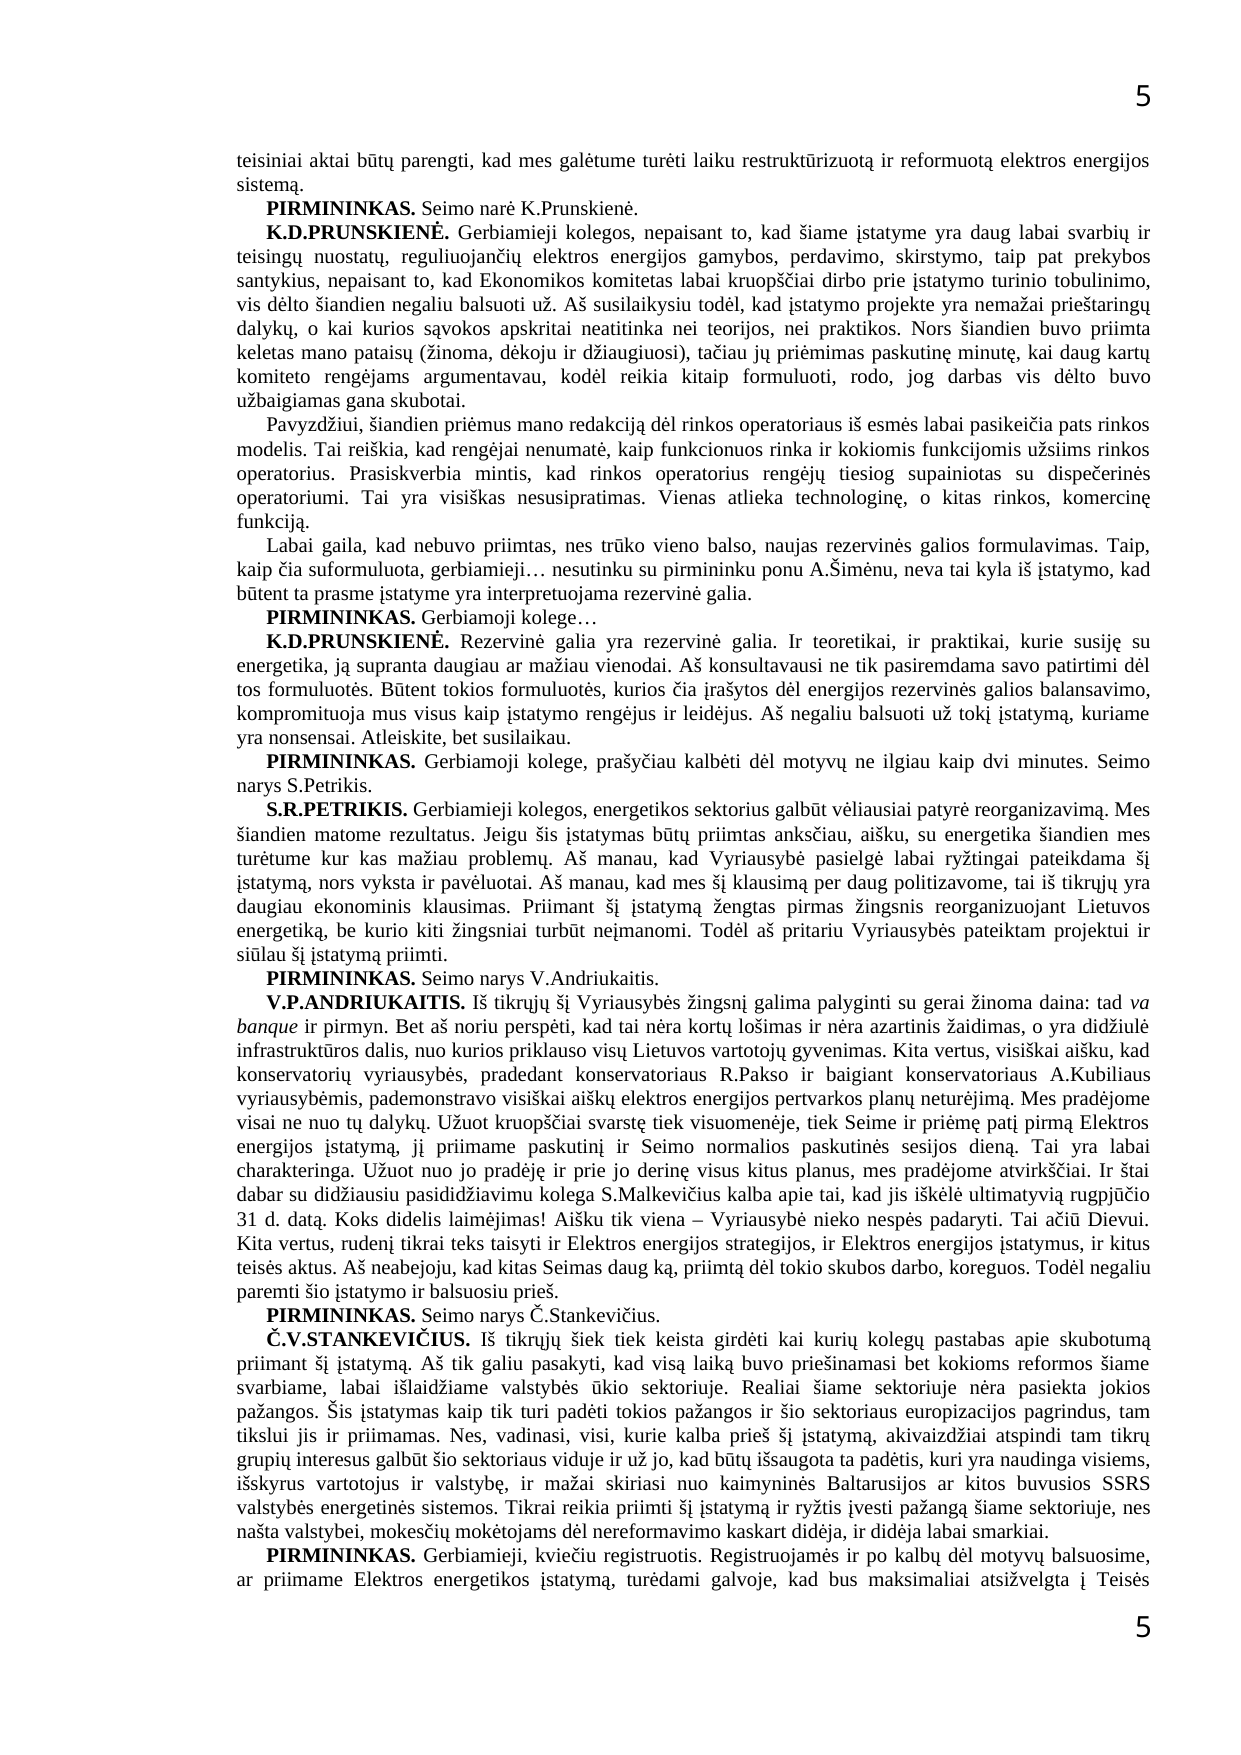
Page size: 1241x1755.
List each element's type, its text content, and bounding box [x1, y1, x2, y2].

text PIRMININKAS. Gerbiamieji, kviečiu registruotis. Registruojamės ir po kalbų dėl motyvų balsuosime, ar priimame Elektros energetikos įstatymą, turėdami galvoje, kad bus maksimaliai atsižvelgta į Teisės [236, 1543, 1152, 1591]
text teisiniai aktai būtų parengti, kad mes galėtume turėti laiku restruktūrizuotą ir reformuotą elektros energijos sistemą. [236, 148, 1152, 196]
text Pavyzdžiui, šiandien priėmus mano redakciją dėl rinkos operatoriaus iš esmės labai pasikeičia pats rinkos modelis. Tai reiškia, kad rengėjai nenumatė, kaip funkcionuos rinka ir kokiomis funkcijomis užsiims rinkos operatorius. Prasiskverbia mintis, kad rinkos operatorius rengėjų tiesiog supainiotas su dispečerinės operatoriumi. Tai yra visiškas nesusipratimas. Vienas atlieka technologinę, o kitas rinkos, komercinę funkciją. [236, 412, 1152, 533]
text PIRMININKAS. Seimo narė K.Prunskienė. [236, 196, 1152, 220]
text Labai gaila, kad nebuvo priimtas, nes trūko vieno balso, naujas rezervinės galios formulavimas. Taip, kaip čia suformuluota, gerbiamieji… nesutinku su pirmininku ponu A.Šimėnu, neva tai kyla iš įstatymo, kad būtent ta prasme įstatyme yra interpretuojama rezervinė galia. [236, 533, 1152, 605]
text PIRMININKAS. Seimo narys Č.Stankevičius. [236, 1303, 1152, 1327]
text S.R.PETRIKIS. Gerbiamieji kolegos, energetikos sektorius galbūt vėliausiai patyrė reorganizavimą. Mes šiandien matome rezultatus. Jeigu šis įstatymas būtų priimtas anksčiau, aišku, su energetika šiandien mes turėtume kur kas mažiau problemų. Aš manau, kad Vyriausybė pasielgė labai ryžtingai pateikdama šį įstatymą, nors vyksta ir pavėluotai. Aš manau, kad mes šį klausimą per daug politizavome, tai iš tikrųjų yra daugiau ekonominis klausimas. Priimant šį įstatymą žengtas pirmas žingsnis reorganizuojant Lietuvos energetiką, be kurio kiti žingsniai turbūt neįmanomi. Todėl aš pritariu Vyriausybės pateiktam projektui ir siūlau šį įstatymą priimti. [236, 797, 1152, 966]
text K.D.PRUNSKIENĖ. Gerbiamieji kolegos, nepaisant to, kad šiame įstatyme yra daug labai svarbių ir teisingų nuostatų, reguliuojančių elektros energijos gamybos, perdavimo, skirstymo, taip pat prekybos santykius, nepaisant to, kad Ekonomikos komitetas labai kruopščiai dirbo prie įstatymo turinio tobulinimo, vis dėlto šiandien negaliu balsuoti už. Aš susilaikysiu todėl, kad įstatymo projekte yra nemažai prieštaringų dalykų, o kai kurios sąvokos apskritai neatitinka nei teorijos, nei praktikos. Nors šiandien buvo priimta keletas mano pataisų (žinoma, dėkoju ir džiaugiuosi), tačiau jų priėmimas paskutinę minutę, kai daug kartų komiteto rengėjams argumentavau, kodėl reikia kitaip formuluoti, rodo, jog darbas vis dėlto buvo užbaigiamas gana skubotai. [236, 220, 1152, 412]
text PIRMININKAS. Seimo narys V.Andriukaitis. [236, 966, 1152, 990]
text K.D.PRUNSKIENĖ. Rezervinė galia yra rezervinė galia. Ir teoretikai, ir praktikai, kurie susiję su energetika, ją supranta daugiau ar mažiau vienodai. Aš konsultavausi ne tik pasiremdama savo patirtimi dėl tos formuluotės. Būtent tokios formuluotės, kurios čia įrašytos dėl energijos rezervinės galios balansavimo, kompromituoja mus visus kaip įstatymo rengėjus ir leidėjus. Aš negaliu balsuoti už tokį įstatymą, kuriame yra nonsensai. Atleiskite, bet susilaikau. [236, 629, 1152, 749]
text V.P.ANDRIUKAITIS. Iš tikrųjų šį Vyriausybės žingsnį galima palyginti su gerai žinoma daina: tad va banque ir pirmyn. Bet aš noriu perspėti, kad tai nėra kortų lošimas ir nėra azartinis žaidimas, o yra didžiulė infrastruktūros dalis, nuo kurios priklauso visų Lietuvos vartotojų gyvenimas. Kita vertus, visiškai aišku, kad konservatorių vyriausybės, pradedant konservatoriaus R.Pakso ir baigiant konservatoriaus A.Kubiliaus vyriausybėmis, pademonstravo visiškai aiškų elektros energijos pertvarkos planų neturėjimą. Mes pradėjome visai ne nuo tų dalykų. Užuot kruopščiai svarstę tiek visuomenėje, tiek Seime ir priėmę patį pirmą Elektros energijos įstatymą, jį priimame paskutinį ir Seimo normalios paskutinės sesijos dieną. Tai yra labai charakteringa. Užuot nuo jo pradėję ir prie jo derinę visus kitus planus, mes pradėjome atvirkščiai. Ir štai dabar su didžiausiu pasididžiavimu kolega S.Malkevičius kalba apie tai, kad jis iškėlė ultimatyvią rugpjūčio 31 d. datą. Koks didelis laimėjimas! Aišku tik viena – Vyriausybė nieko nespės padaryti. Tai ačiū Dievui. Kita vertus, rudenį tikrai teks taisyti ir Elektros energijos strategijos, ir Elektros energijos įstatymus, ir kitus teisės aktus. Aš neabejoju, kad kitas Seimas daug ką, priimtą dėl tokio skubos darbo, koreguos. Todėl negaliu paremti šio įstatymo ir balsuosiu prieš. [236, 990, 1152, 1303]
text PIRMININKAS. Gerbiamoji kolege… [236, 605, 1152, 629]
text Č.V.STANKEVIČIUS. Iš tikrųjų šiek tiek keista girdėti kai kurių kolegų pastabas apie skubotumą priimant šį įstatymą. Aš tik galiu pasakyti, kad visą laiką buvo priešinamasi bet kokioms reformos šiame svarbiame, labai išlaidžiame valstybės ūkio sektoriuje. Realiai šiame sektoriuje nėra pasiekta jokios pažangos. Šis įstatymas kaip tik turi padėti tokios pažangos ir šio sektoriaus europizacijos pagrindus, tam tikslui jis ir priimamas. Nes, vadinasi, visi, kurie kalba prieš šį įstatymą, akivaizdžiai atspindi tam tikrų grupių interesus galbūt šio sektoriaus viduje ir už jo, kad būtų išsaugota ta padėtis, kuri yra naudinga visiems, išskyrus vartotojus ir valstybę, ir mažai skiriasi nuo kaimyninės Baltarusijos ar kitos buvusios SSRS valstybės energetinės sistemos. Tikrai reikia priimti šį įstatymą ir ryžtis įvesti pažangą šiame sektoriuje, nes našta valstybei, mokesčių mokėtojams dėl nereformavimo kaskart didėja, ir didėja labai smarkiai. [236, 1327, 1152, 1543]
text PIRMININKAS. Gerbiamoji kolege, prašyčiau kalbėti dėl motyvų ne ilgiau kaip dvi minutes. Seimo narys S.Petrikis. [236, 749, 1152, 797]
